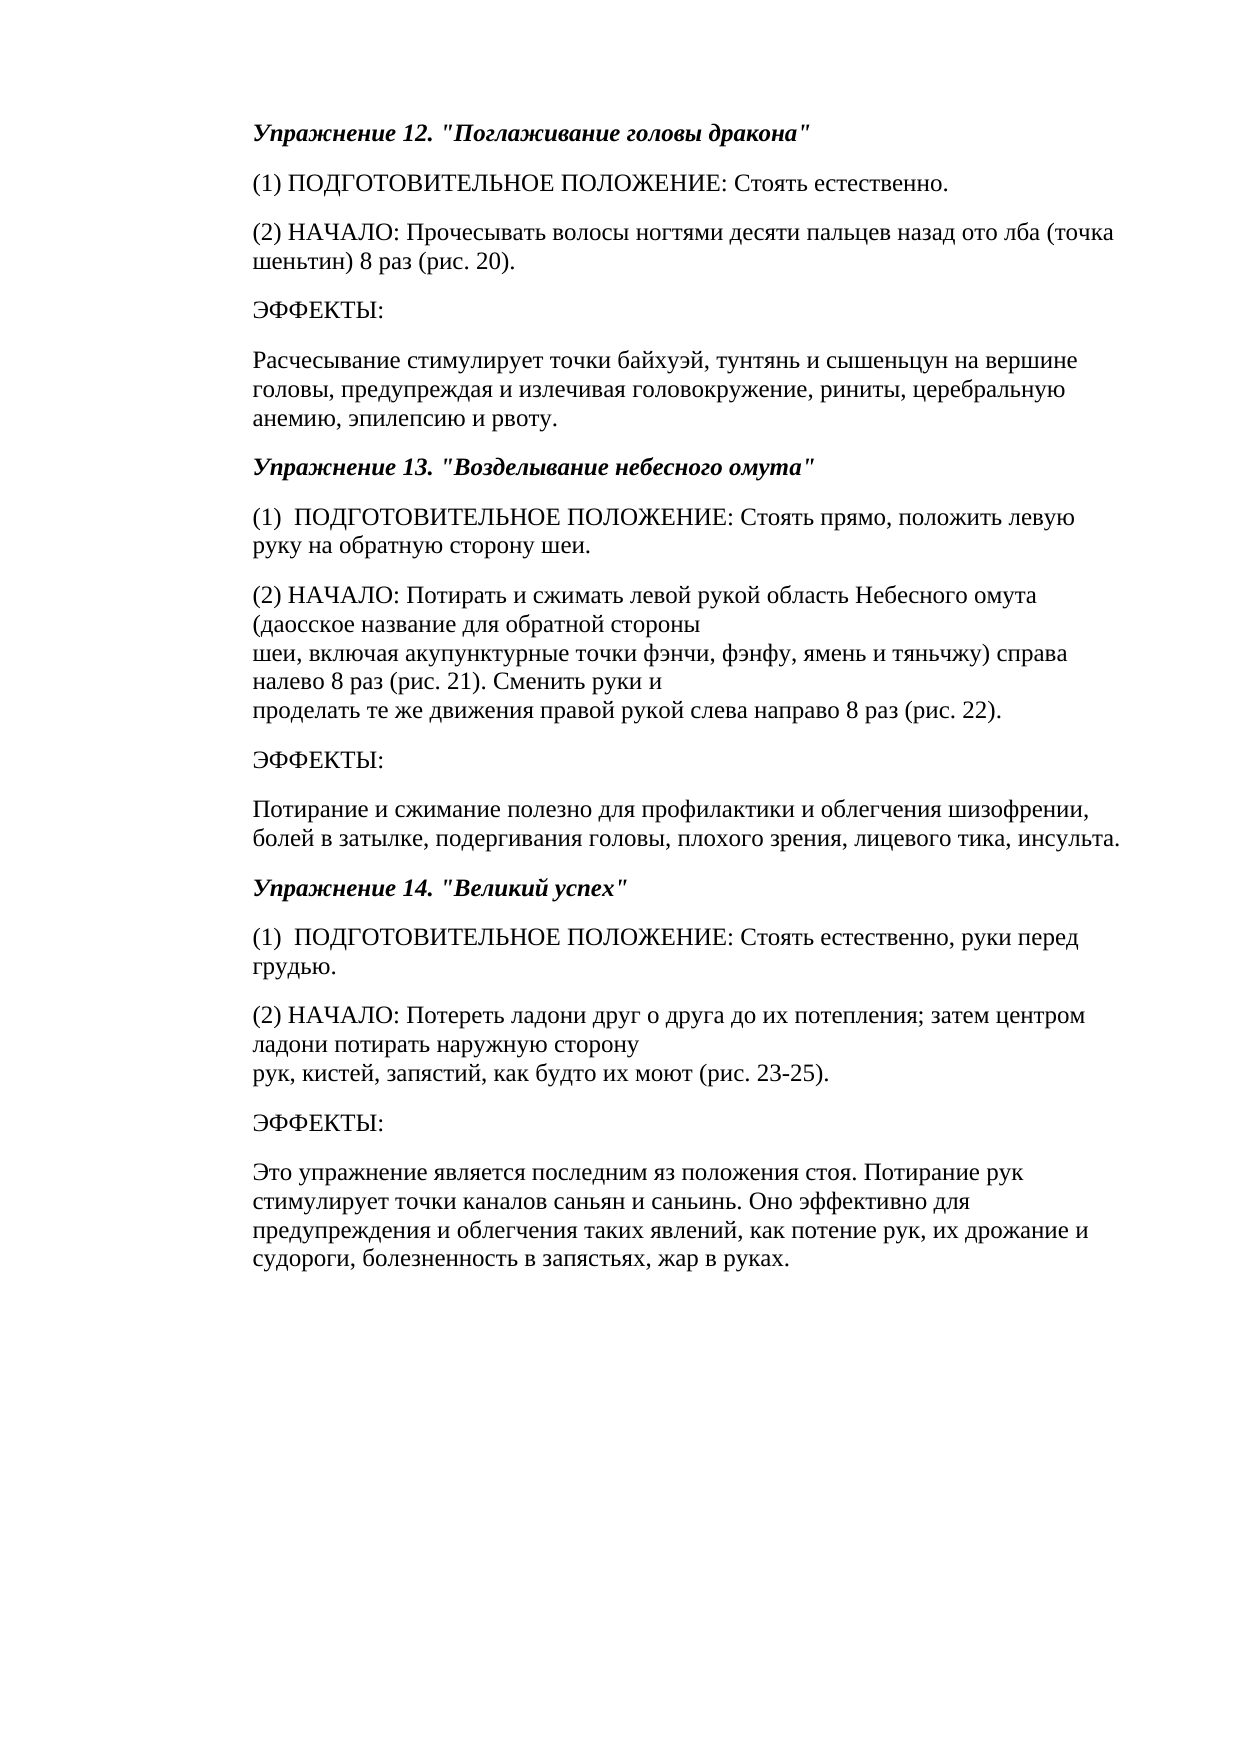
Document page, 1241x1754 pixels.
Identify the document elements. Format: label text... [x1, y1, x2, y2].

text (2) НАЧАЛО: Потереть ладони друг о друга до их потепления; затем центром ладони потирать наружную сторону рук, кистей, запястий, как будто их моют (рис. 23-25). [252, 1001, 1122, 1087]
text (1) ПОДГОТОВИТЕЛЬНОЕ ПОЛОЖЕНИЕ: Стоять естественно. [252, 168, 1122, 196]
text Упражнение 12. "Поглаживание головы дракона" [252, 118, 1122, 147]
text (2) НАЧАЛО: Прочесывать волосы ногтями десяти пальцев назад ото лба (точка шеньтин) 8 раз (рис. 20). [252, 217, 1122, 275]
text Упражнение 13. "Возделывание небесного омута" [252, 452, 1122, 481]
text (1) ПОДГОТОВИТЕЛЬНОЕ ПОЛОЖЕНИЕ: Стоять прямо, положить левую руку на обратную сторону шеи. [252, 502, 1122, 559]
text ЭФФЕКТЫ: [252, 745, 1122, 773]
text Это упражнение является последним яз положения стоя. Потирание рук стимулирует точки каналов саньян и саньинь. Оно эффективно для предупреждения и облегчения таких явлений, как потение рук, их дрожание и судороги, болезненность в запястьях, жар в руках. [252, 1157, 1122, 1272]
text (1) ПОДГОТОВИТЕЛЬНОЕ ПОЛОЖЕНИЕ: Стоять естественно, руки перед грудью. [252, 922, 1122, 980]
text (2) НАЧАЛО: Потирать и сжимать левой рукой область Небесного омута (даосское название для обратной стороны шеи, включая акупунктурные точки фэнчи, фэнфу, ямень и тяньчжу) справа налево 8 раз (рис. 21). Сменить руки и проделать те же движения правой рукой слева направо 8 раз (рис. 22). [252, 580, 1122, 724]
text Расчесывание стимулирует точки байхуэй, тунтянь и сышеньцун на вершине головы, предупреждая и излечивая головокружение, риниты, церебральную анемию, эпилепсию и рвоту. [252, 345, 1122, 431]
text Потирание и сжимание полезно для профилактики и облегчения шизофрении, болей в затылке, подергивания головы, плохого зрения, лицевого тика, инсульта. [252, 794, 1122, 852]
text Упражнение 14. "Великий успех" [252, 873, 1122, 901]
text ЭФФЕКТЫ: [252, 1108, 1122, 1136]
text ЭФФЕКТЫ: [252, 296, 1122, 324]
